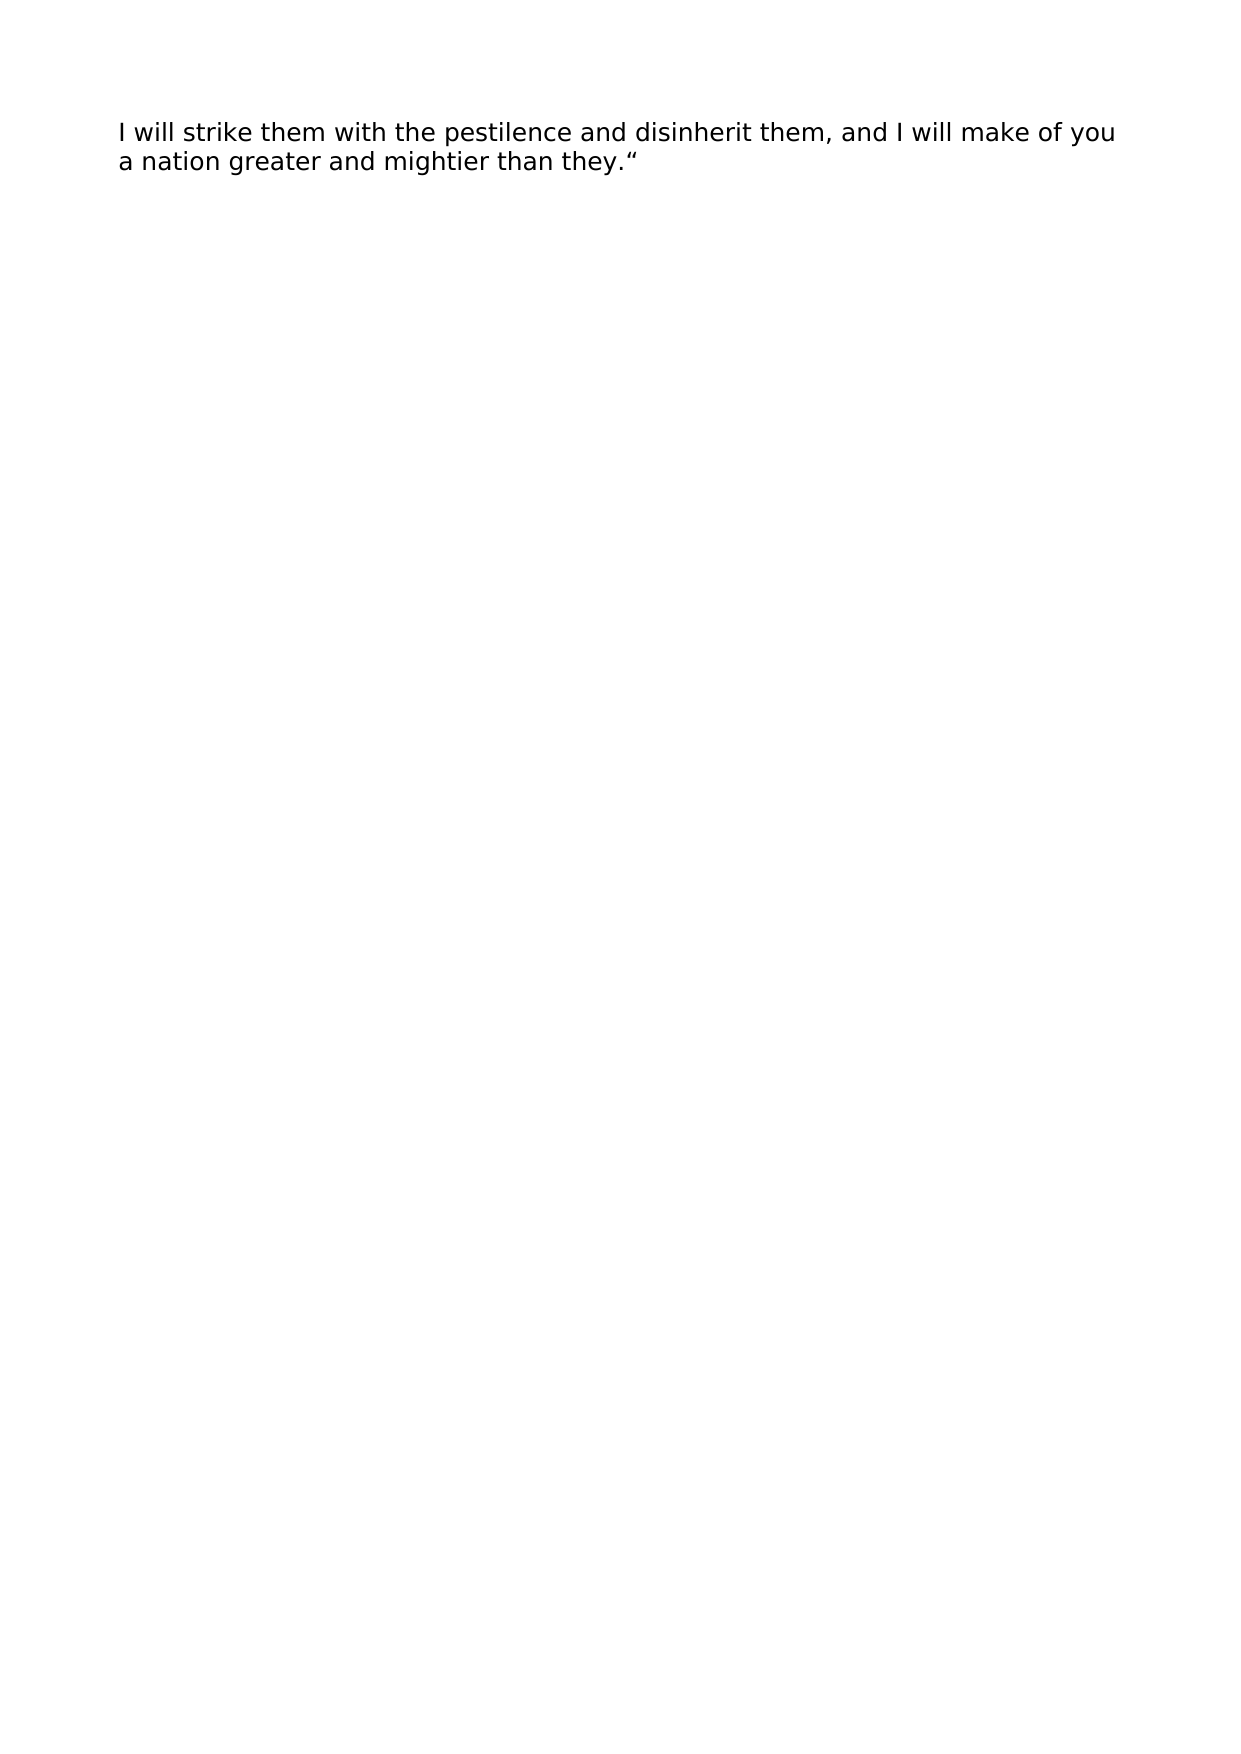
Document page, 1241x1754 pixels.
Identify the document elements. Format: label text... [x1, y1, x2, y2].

text I will strike them with the pestilence and disinherit them, and I will make of you a nation greater and mightier than they.“ [118, 118, 1122, 176]
